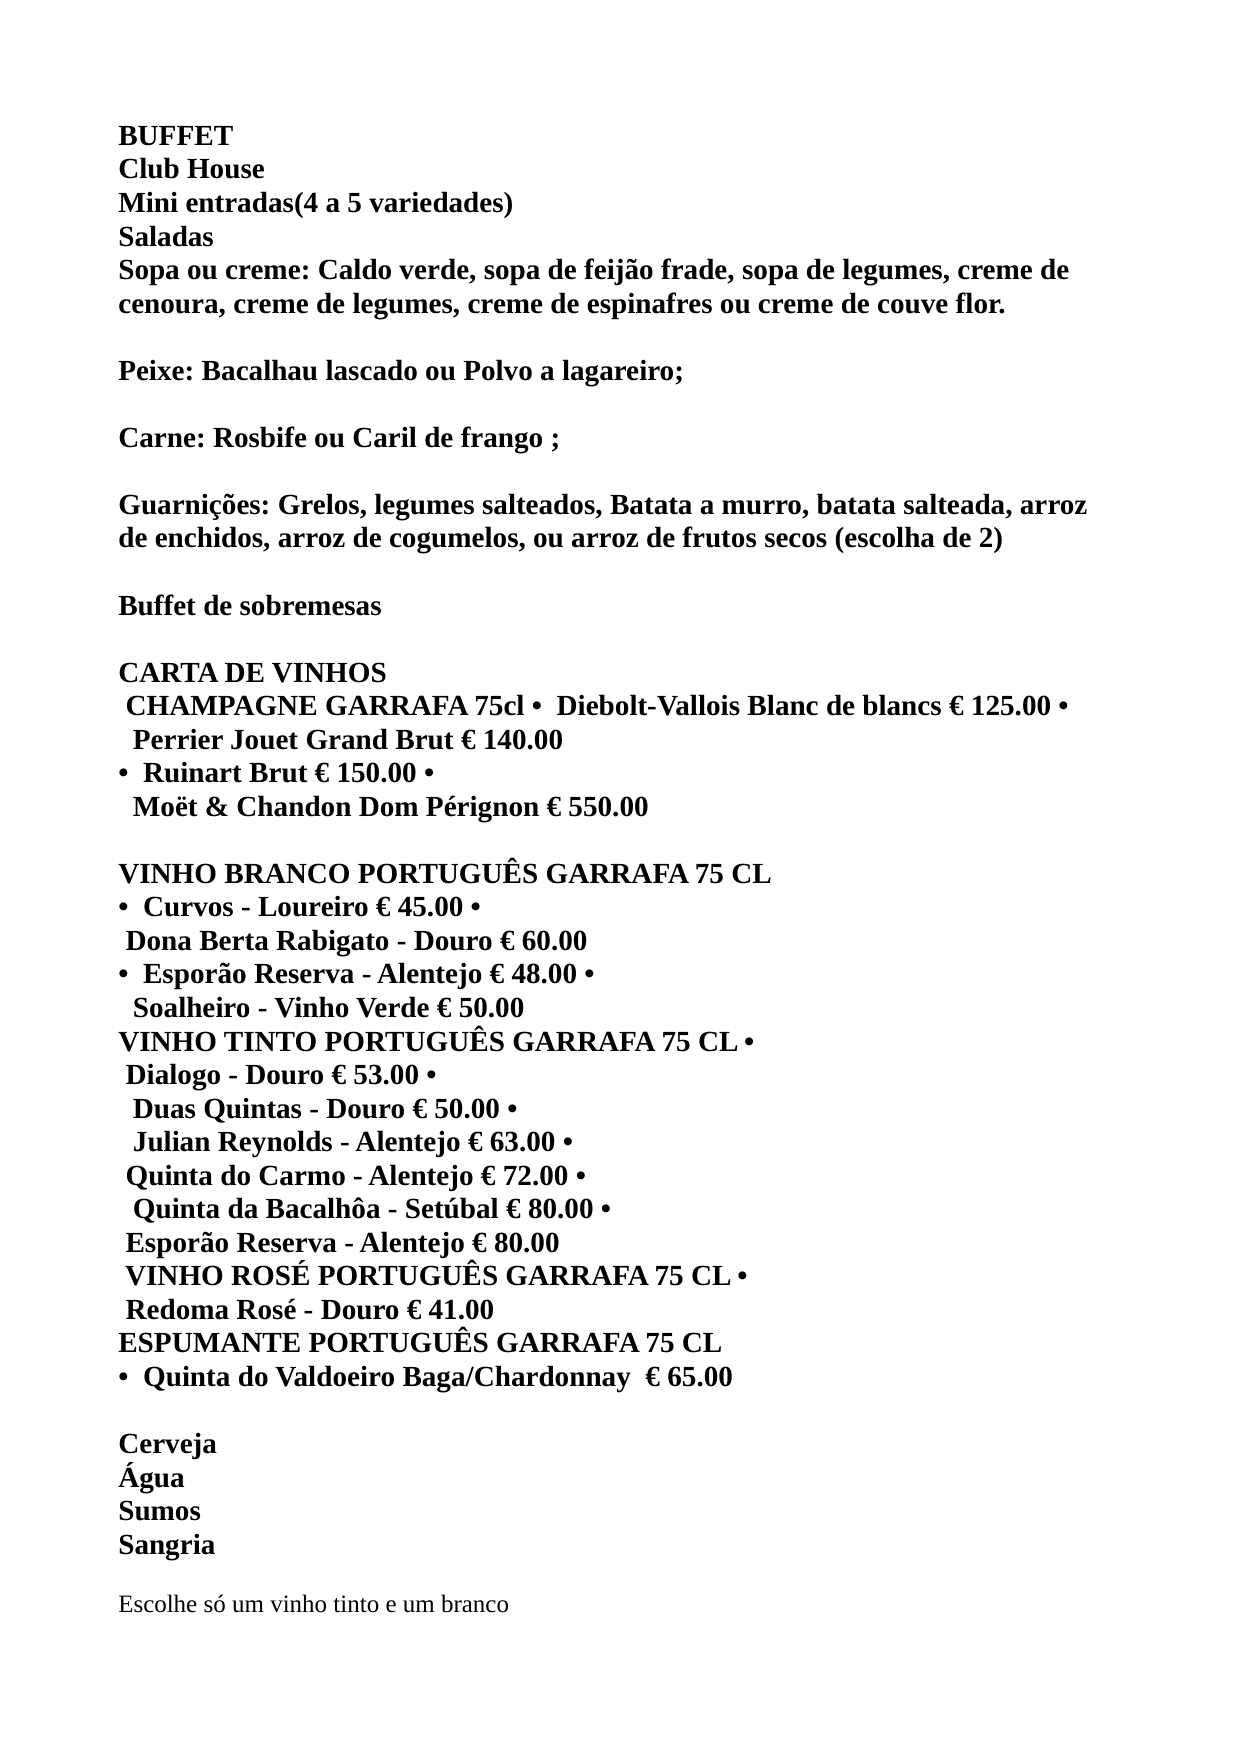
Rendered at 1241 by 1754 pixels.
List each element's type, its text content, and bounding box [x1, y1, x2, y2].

text Escolhe só um vinho tinto e um branco [118, 1589, 1122, 1618]
text Sangria [118, 1527, 1122, 1560]
text Redoma Rosé - Douro € 41.00 [118, 1292, 1122, 1326]
text Soalheiro - Vinho Verde € 50.00 [118, 990, 1122, 1024]
text Club House [118, 152, 1122, 185]
text Sumos [118, 1493, 1122, 1527]
text Água [118, 1460, 1122, 1493]
text Dialogo - Douro € 53.00 • [118, 1057, 1122, 1091]
text Sopa ou creme: Caldo verde, sopa de feijão frade, sopa de legumes, creme de cenoura, creme de legumes, creme de espinafres ou creme de couve flor. [118, 252, 1122, 319]
text Carne: Rosbife ou Caril de frango ; [118, 420, 1122, 453]
text VINHO TINTO PORTUGUÊS GARRAFA 75 CL • [118, 1024, 1122, 1057]
text CARTA DE VINHOS [118, 655, 1122, 688]
text Buffet de sobremesas [118, 588, 1122, 621]
text Saladas [118, 219, 1122, 252]
text Julian Reynolds - Alentejo € 63.00 • [118, 1124, 1122, 1158]
text VINHO ROSÉ PORTUGUÊS GARRAFA 75 CL • [118, 1258, 1122, 1292]
text Quinta da Bacalhôa - Setúbal € 80.00 • [118, 1191, 1122, 1225]
text • Ruinart Brut € 150.00 • [118, 755, 1122, 789]
text Quinta do Carmo - Alentejo € 72.00 • [118, 1158, 1122, 1191]
text Esporão Reserva - Alentejo € 80.00 [118, 1225, 1122, 1258]
text ESPUMANTE PORTUGUÊS GARRAFA 75 CL [118, 1326, 1122, 1359]
text Dona Berta Rabigato - Douro € 60.00 [118, 923, 1122, 957]
text • Esporão Reserva - Alentejo € 48.00 • [118, 957, 1122, 990]
text Guarnições: Grelos, legumes salteados, Batata a murro, batata salteada, arroz de enchidos, arroz de cogumelos, ou arroz de frutos secos (escolha de 2) [118, 487, 1122, 554]
text Duas Quintas - Douro € 50.00 • [118, 1091, 1122, 1124]
text Peixe: Bacalhau lascado ou Polvo a lagareiro; [118, 353, 1122, 386]
text Cerveja [118, 1426, 1122, 1460]
text BUFFET [118, 118, 1122, 152]
text • Curvos - Loureiro € 45.00 • [118, 889, 1122, 923]
text Moët & Chandon Dom Pérignon € 550.00 [118, 789, 1122, 822]
text Perrier Jouet Grand Brut € 140.00 [118, 722, 1122, 755]
text • Quinta do Valdoeiro Baga/Chardonnay € 65.00 [118, 1359, 1122, 1393]
text VINHO BRANCO PORTUGUÊS GARRAFA 75 CL [118, 856, 1122, 889]
text Mini entradas(4 a 5 variedades) [118, 185, 1122, 219]
text CHAMPAGNE GARRAFA 75cl • Diebolt-Vallois Blanc de blancs € 125.00 • [118, 688, 1122, 722]
